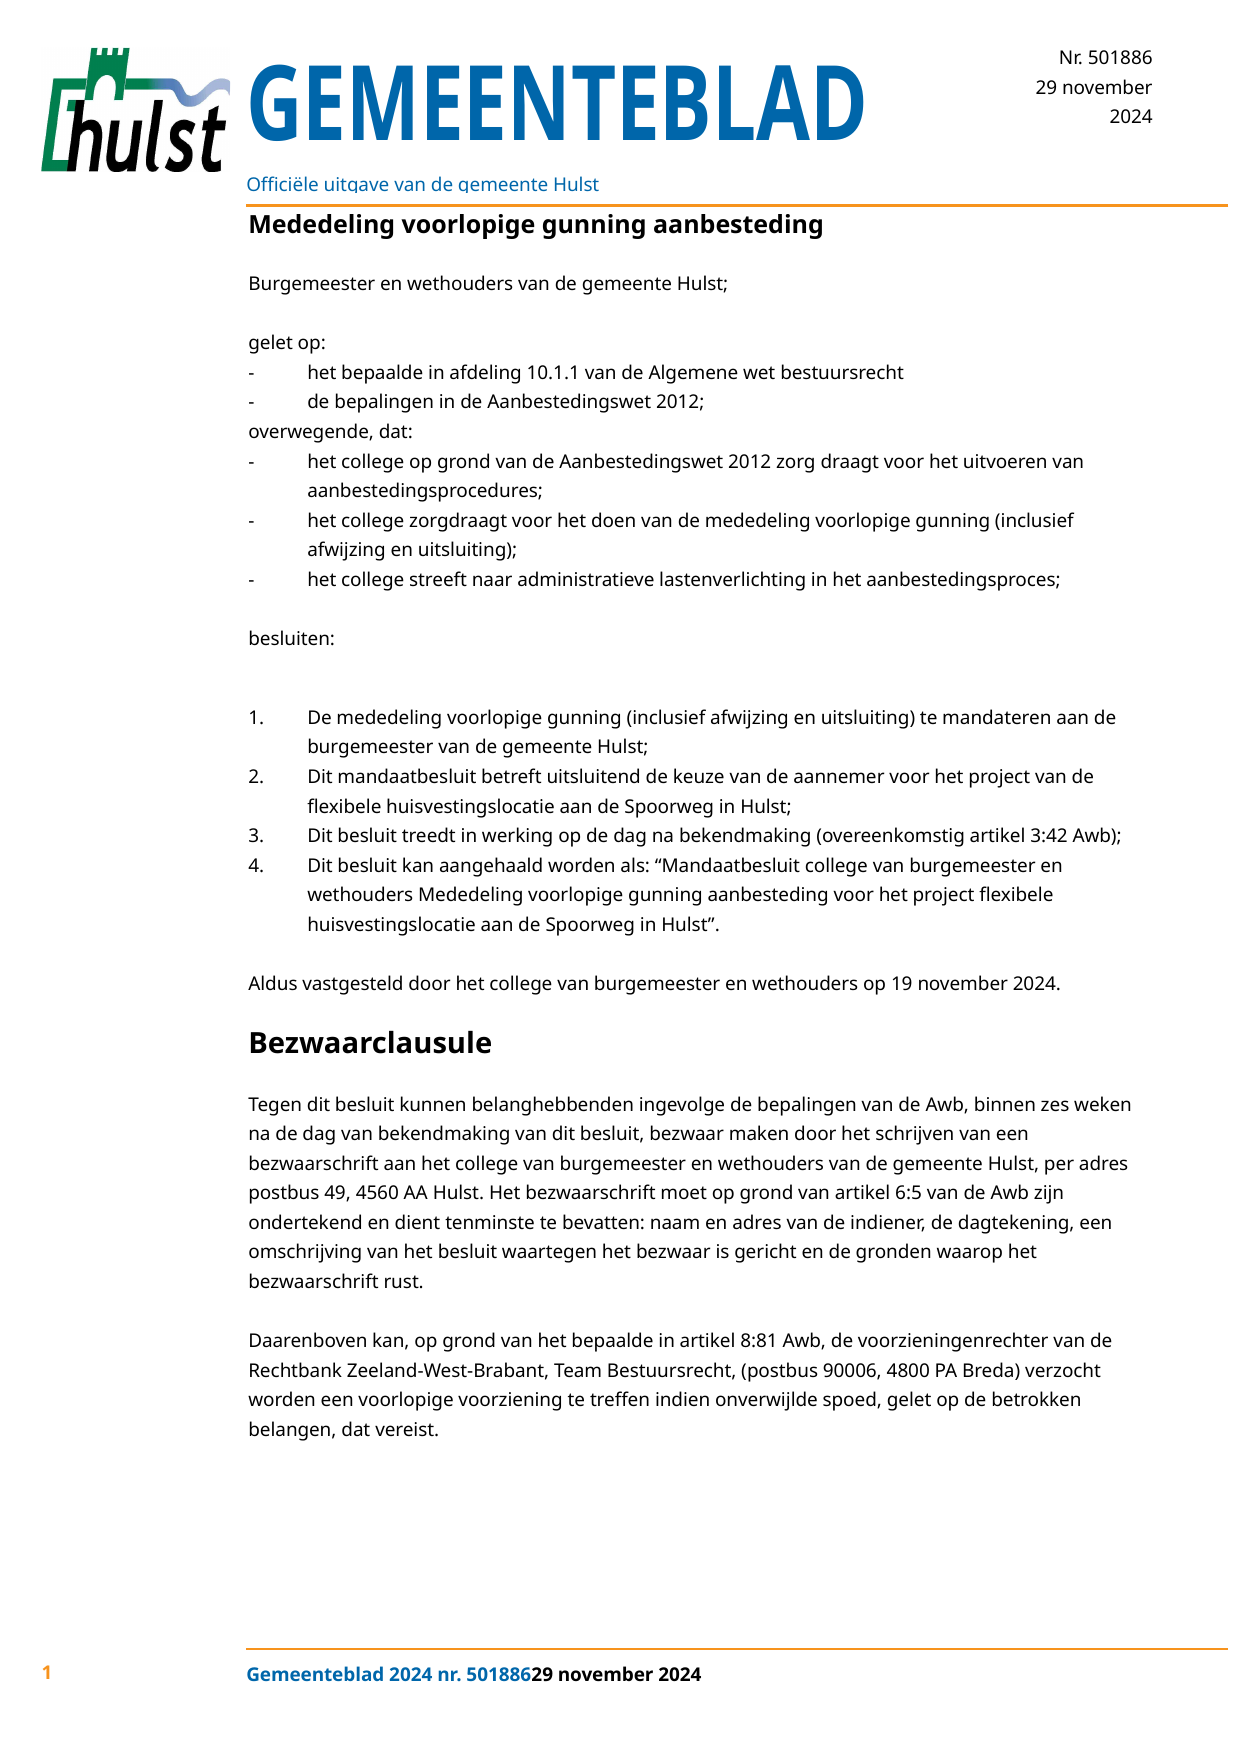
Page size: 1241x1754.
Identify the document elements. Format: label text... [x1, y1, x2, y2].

list De mededeling voorlopige gunning (inclusief afwijzing en uitsluiting) te mandateren aan de burgemeester van de gemeente Hulst; [248, 704, 1152, 759]
list het college streeft naar administratieve lastenverlichting in het aanbestedingsproces; [248, 566, 1152, 592]
text gelet op: [248, 329, 1152, 355]
picture [41, 47, 231, 172]
list Dit mandaatbesluit betreft uitsluitend de keuze van de aannemer voor het project van de flexibele huisvestingslocatie aan de Spoorweg in Hulst; [248, 763, 1152, 819]
text Tegen dit besluit kunnen belanghebbenden ingevolge de bepalingen van de Awb, binnen zes weken na de dag van bekendmaking van dit besluit, bezwaar maken door het schrijven van een bezwaarschrift aan het college van burgemeester en wethouders van de gemeente Hulst, per adres postbus 49, 4560 AA Hulst. Het bezwaarschrift moet op grond van artikel 6:5 van de Awb zijn ondertekend en dient tenminste te bevatten: naam en adres van de indiener, de dagtekening, een omschrijving van het besluit waartegen het bezwaar is gericht en de gronden waarop het bezwaarschrift rust. [248, 1091, 1152, 1294]
list Dit besluit treedt in werking op de dag na bekendmaking (overeenkomstig artikel 3:42 Awb); [248, 822, 1152, 848]
text overwegende, dat: [248, 418, 1152, 444]
list het college zorgdraagt voor het doen van de mededeling voorlopige gunning (inclusief afwijzing en uitsluiting); [248, 507, 1152, 562]
text Bezwaarclausule [248, 1022, 1152, 1062]
list het college op grond van de Aanbestedingswet 2012 zorg draagt voor het uitvoeren van aanbestedingsprocedures; [248, 448, 1152, 503]
text Burgemeester en wethouders van de gemeente Hulst; [248, 270, 1152, 296]
text Aldus vastgesteld door het college van burgemeester en wethouders op 19 november 2024. [248, 970, 1152, 996]
list Dit besluit kan aangehaald worden als: “Mandaatbesluit college van burgemeester en wethouders Mededeling voorlopige gunning aanbesteding voor het project flexibele huisvestingslocatie aan de Spoorweg in Hulst”. [248, 852, 1152, 937]
list het bepaalde in afdeling 10.1.1 van de Algemene wet bestuursrecht [248, 359, 1152, 385]
list de bepalingen in de Aanbestedingswet 2012; [248, 389, 1152, 414]
text Daarenboven kan, op grond van het bepaalde in artikel 8:81 Awb, de voorzieningenrechter van de Rechtbank Zeeland-West-Brabant, Team Bestuursrecht, (postbus 90006, 4800 PA Breda) verzocht worden een voorlopige voorziening te treffen indien onverwijlde spoed, gelet op de betrokken belangen, dat vereist. [248, 1327, 1152, 1442]
text besluiten: [248, 625, 1152, 651]
text Mededeling voorlopige gunning aanbesteding [248, 207, 1152, 241]
